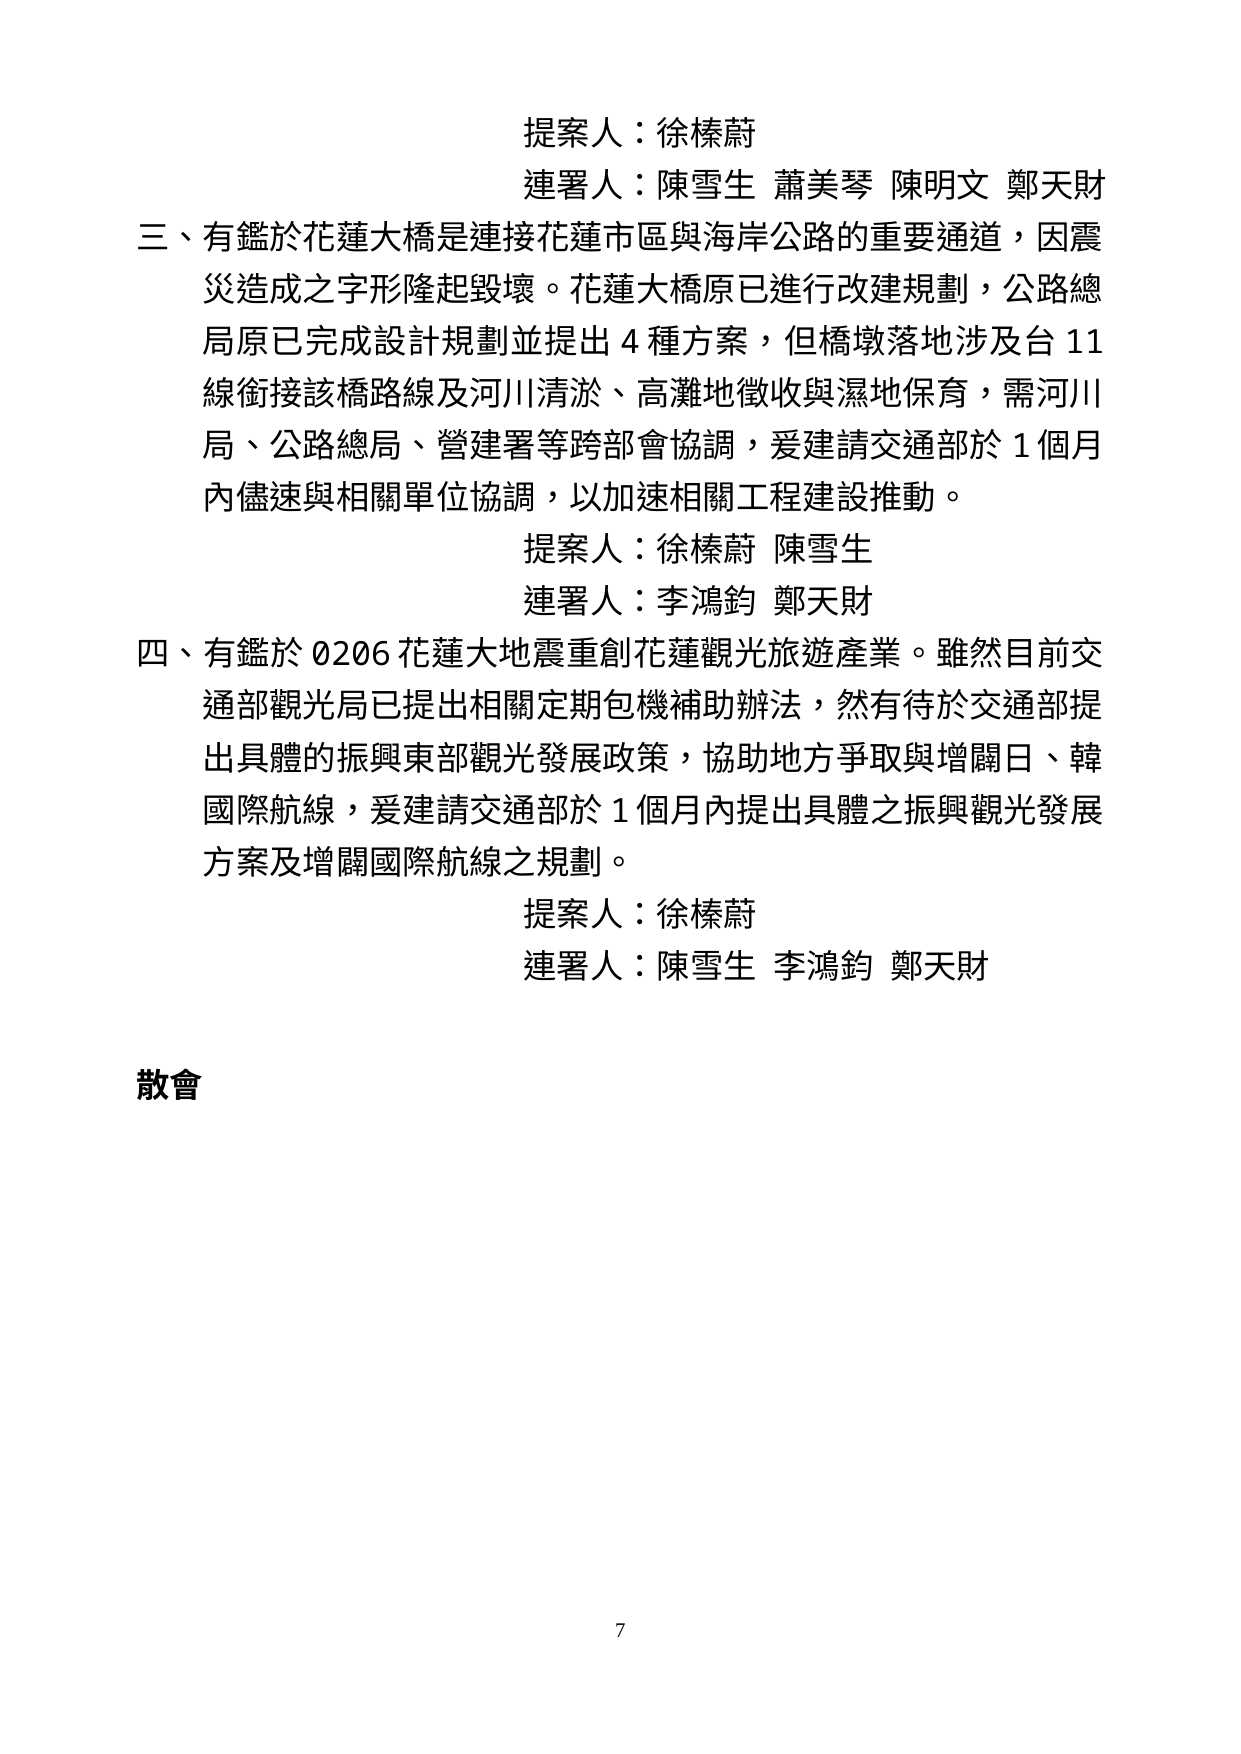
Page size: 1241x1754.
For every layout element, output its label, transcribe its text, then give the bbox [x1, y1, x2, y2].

text 散會 [136, 1041, 1104, 1103]
text 四、有鑑於0206花蓮大地震重創花蓮觀光旅遊產業。雖然目前交通部觀光局已提出相關定期包機補助辦法，然有待於交通部提出具體的振興東部觀光發展政策，協助地方爭取與增闢日、韓國際航線，爰建請交通部於1個月內提出具體之振興觀光發展方案及增闢國際航線之規劃。 [136, 624, 1104, 884]
text 提案人：徐榛蔚 陳雪生 [523, 520, 1117, 572]
text 連署人：陳雪生 蕭美琴 陳明文 鄭天財 [523, 155, 1117, 207]
text 三、有鑑於花蓮大橋是連接花蓮市區與海岸公路的重要通道，因震災造成之字形隆起毀壞。花蓮大橋原已進行改建規劃，公路總局原已完成設計規劃並提出4種方案，但橋墩落地涉及台11線銜接該橋路線及河川清淤、高灘地徵收與濕地保育，需河川局、公路總局、營建署等跨部會協調，爰建請交通部於1個月內儘速與相關單位協調，以加速相關工程建設推動。 [136, 207, 1104, 520]
text 提案人：徐榛蔚 [523, 103, 1117, 155]
text 連署人：陳雪生 李鴻鈞 鄭天財 [523, 937, 1117, 989]
text 連署人：李鴻鈞 鄭天財 [523, 572, 1117, 624]
text 提案人：徐榛蔚 [523, 884, 1117, 937]
